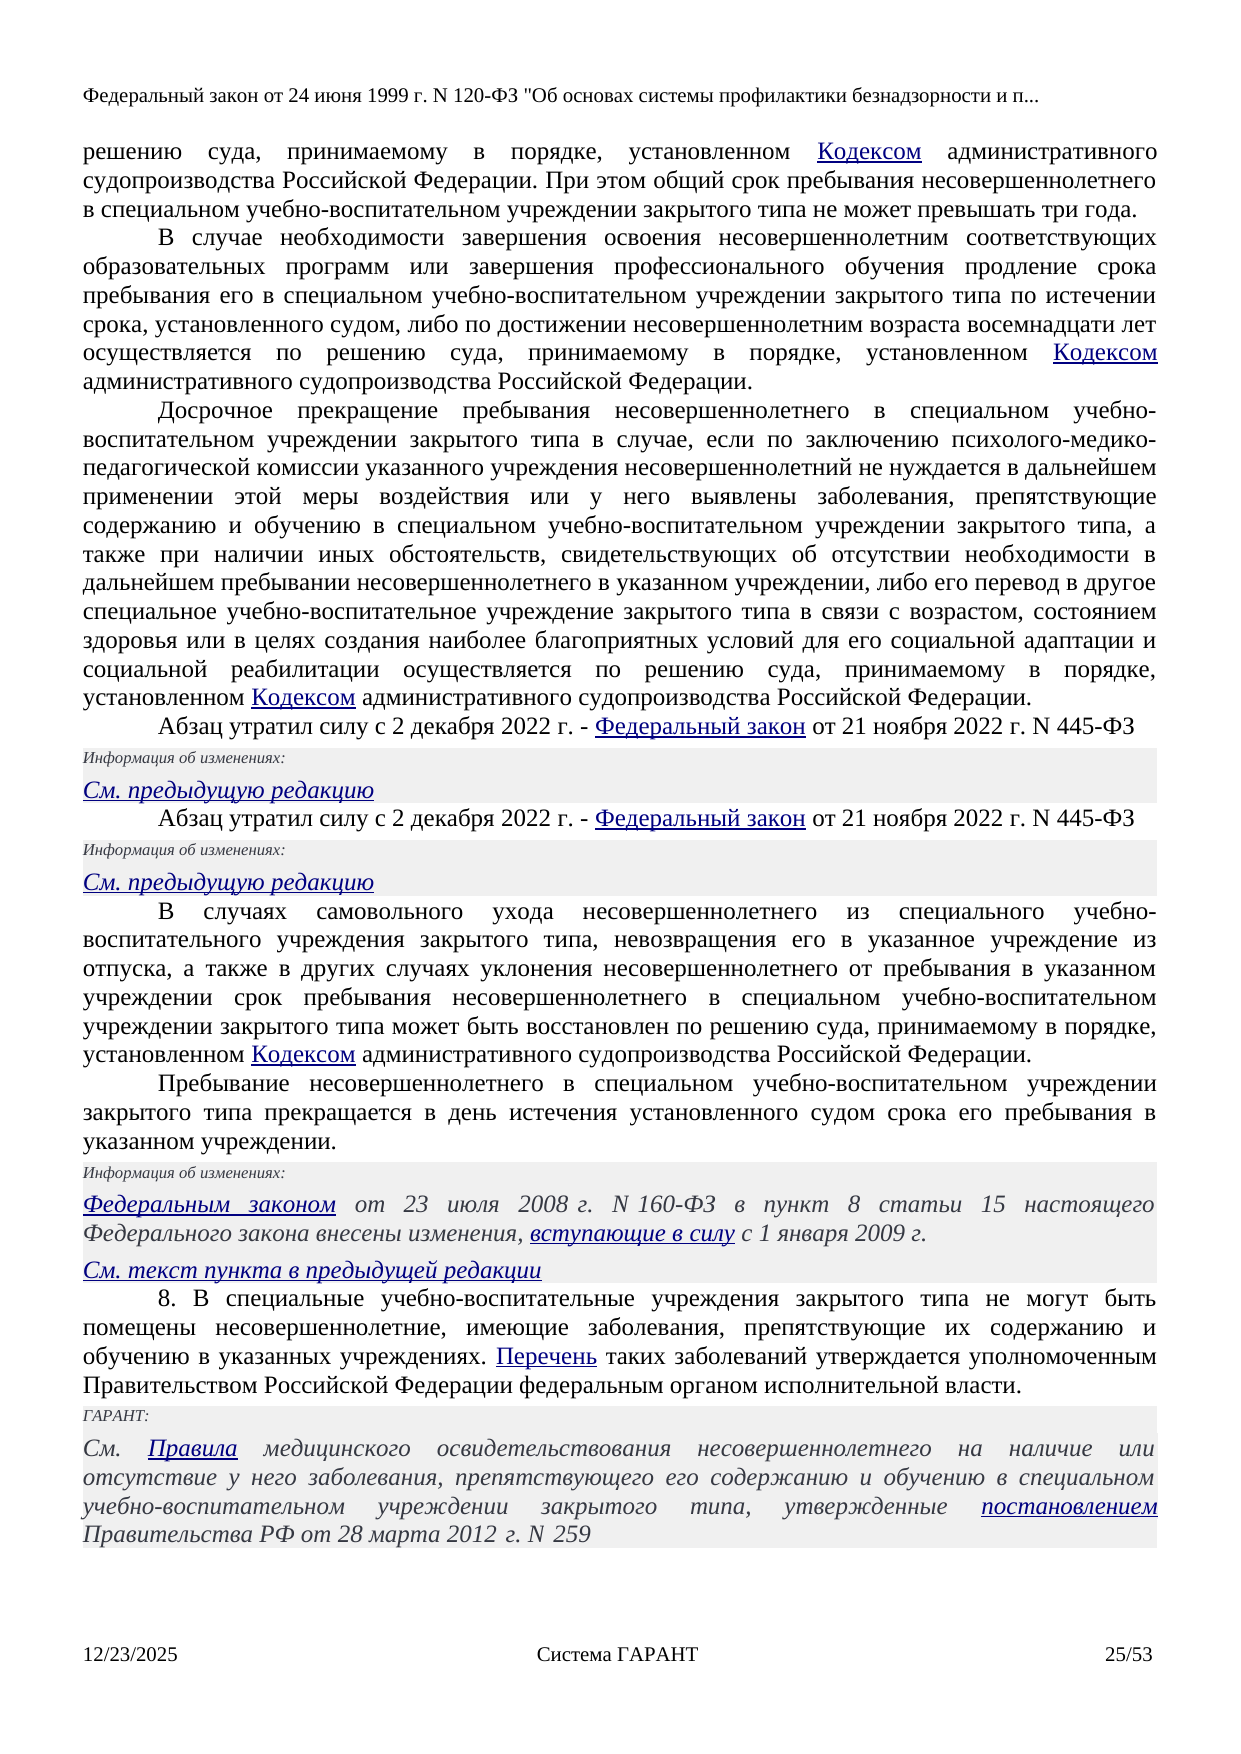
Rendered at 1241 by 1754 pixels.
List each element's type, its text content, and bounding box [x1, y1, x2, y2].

text Абзац утратил силу с 2 декабря 2022 г. - Федеральный закон от 21 ноября 2022 г. N 445-ФЗ [83, 711, 1157, 740]
text Абзац утратил силу с 2 декабря 2022 г. - Федеральный закон от 21 ноября 2022 г. N 445-ФЗ [83, 803, 1157, 832]
text ГАРАНТ: [151, 1406, 1157, 1425]
text В случаях самовольного ухода несовершеннолетнего из специального учебно-воспитательного учреждения закрытого типа, невозвращения его в указанное учреждение из отпуска, а также в других случаях уклонения несовершеннолетнего от пребывания в указанном учреждении срок пребывания несовершеннолетнего в специальном учебно-воспитательном учреждении закрытого типа может быть восстановлен по решению суда, принимаемому в порядке, установленном Кодексом административного судопроизводства Российской Федерации. [83, 896, 1157, 1068]
text Федеральным законом от 23 июля 2008 г. N 160-ФЗ в пункт 8 статьи 15 настоящего Федерального закона внесены изменения, вступающие в силу с 1 января 2009 г. [929, 1218, 1157, 1247]
text Информация об изменениях: [287, 840, 1157, 859]
text См. предыдущую редакцию [377, 775, 1157, 803]
text Информация об изменениях: [83, 1162, 1157, 1182]
text В случае необходимости завершения освоения несовершеннолетним соответствующих образовательных программ или завершения профессионального обучения продление срока пребывания его в специальном учебно-воспитательном учреждении закрытого типа по истечении срока, установленного судом, либо по достижении несовершеннолетним возраста восемнадцати лет осуществляется по решению суда, принимаемому в порядке, установленном Кодексом административного судопроизводства Российской Федерации. [83, 222, 1157, 395]
text 8. В специальные учебно-воспитательные учреждения закрытого типа не могут быть помещены несовершеннолетние, имеющие заболевания, препятствующие их содержанию и обучению в указанных учреждениях. Перечень таких заболеваний утверждается уполномоченным Правительством Российской Федерации федеральным органом исполнительной власти. [83, 1283, 1157, 1398]
text решению суда, принимаемому в порядке, установленном Кодексом административного судопроизводства Российской Федерации. При этом общий срок пребывания несовершеннолетнего в специальном учебно-воспитательном учреждении закрытого типа не может превышать три года. [83, 136, 1157, 222]
text Пребывание несовершеннолетнего в специальном учебно-воспитательном учреждении закрытого типа прекращается в день истечения установленного судом срока его пребывания в указанном учреждении. [83, 1068, 1157, 1154]
text См. предыдущую редакцию [377, 867, 1157, 896]
text См. Правила медицинского освидетельствования несовершеннолетнего на наличие или отсутствие у него заболевания, препятствующего его содержанию и обучению в специальном учебно-воспитательном учреждении закрытого типа, утвержденные постановлением Правительства РФ от 28 марта 2012 г. N 259 [83, 1519, 1157, 1548]
text Информация об изменениях: [287, 748, 1157, 767]
text Досрочное прекращение пребывания несовершеннолетнего в специальном учебно-воспитательном учреждении закрытого типа в случае, если по заключению психолого-медико-педагогической комиссии указанного учреждения несовершеннолетний не нуждается в дальнейшем применении этой меры воздействия или у него выявлены заболевания, препятствующие содержанию и обучению в специальном учебно-воспитательном учреждении закрытого типа, а также при наличии иных обстоятельств, свидетельствующих об отсутствии необходимости в дальнейшем пребывании несовершеннолетнего в указанном учреждении, либо его перевод в другое специальное учебно-воспитательное учреждение закрытого типа в связи с возрастом, состоянием здоровья или в целях создания наиболее благоприятных условий для его социальной адаптации и социальной реабилитации осуществляется по решению суда, принимаемому в порядке, установленном Кодексом административного судопроизводства Российской Федерации. [83, 395, 1157, 711]
text См. текст пункта в предыдущей редакции [544, 1255, 1157, 1283]
